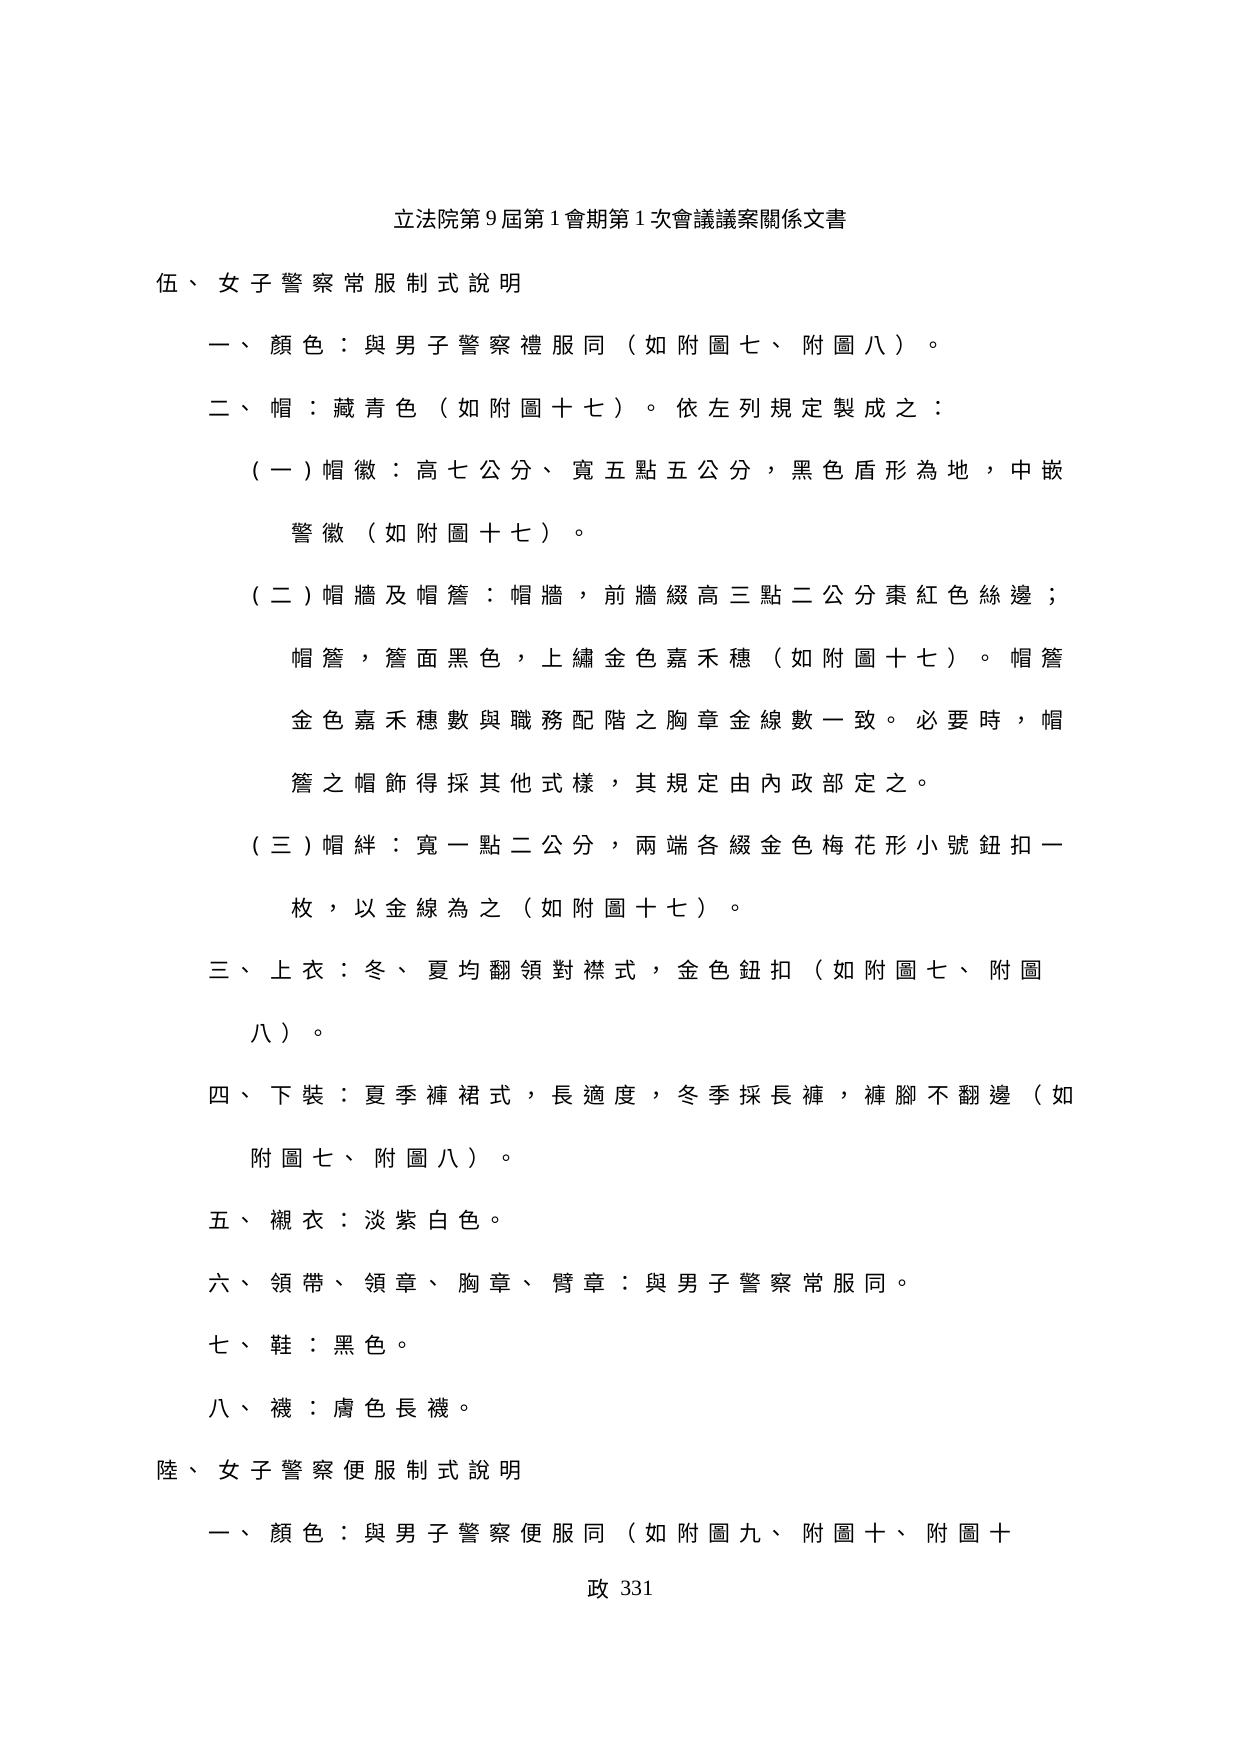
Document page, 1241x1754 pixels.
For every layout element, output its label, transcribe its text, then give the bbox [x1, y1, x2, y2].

text 四、下裝：夏季褲裙式，長適度，冬季採長褲，褲腳不翻邊（如附圖七、附圖八）。 [195, 1063, 1089, 1188]
text 一、顏色：與男子警察禮服同（如附圖七、附圖八）。 [195, 313, 1089, 375]
text 六、領帶、領章、胸章、臂章：與男子警察常服同。 [195, 1250, 1089, 1313]
text (二)帽牆及帽簷：帽牆，前牆綴高三點二公分棗紅色絲邊；帽簷，簷面黑色，上繡金色嘉禾穗（如附圖十七）。帽簷金色嘉禾穗數與職務配階之胸章金線數一致。必要時，帽簷之帽飾得採其他式樣，其規定由內政部定之。 [239, 563, 1089, 813]
text 五、襯衣：淡紫白色。 [195, 1188, 1089, 1250]
text (一)帽徽：高七公分、寬五點五公分，黑色盾形為地，中嵌警徽（如附圖十七）。 [239, 438, 1089, 563]
text (三)帽絆：寬一點二公分，兩端各綴金色梅花形小號鈕扣一枚，以金線為之（如附圖十七）。 [239, 813, 1089, 938]
text 二、帽：藏青色（如附圖十七）。依左列規定製成之： [195, 375, 1089, 438]
text 三、上衣：冬、夏均翻領對襟式，金色鈕扣（如附圖七、附圖八）。 [195, 938, 1089, 1063]
text 七、鞋：黑色。 [195, 1313, 1089, 1375]
text 一、顏色：與男子警察便服同（如附圖九、附圖十、附圖十 [195, 1500, 1089, 1563]
text 八、襪：膚色長襪。 [195, 1375, 1089, 1438]
text 伍、女子警察常服制式說明 [151, 250, 1089, 313]
text 陸、女子警察便服制式說明 [151, 1438, 1089, 1500]
